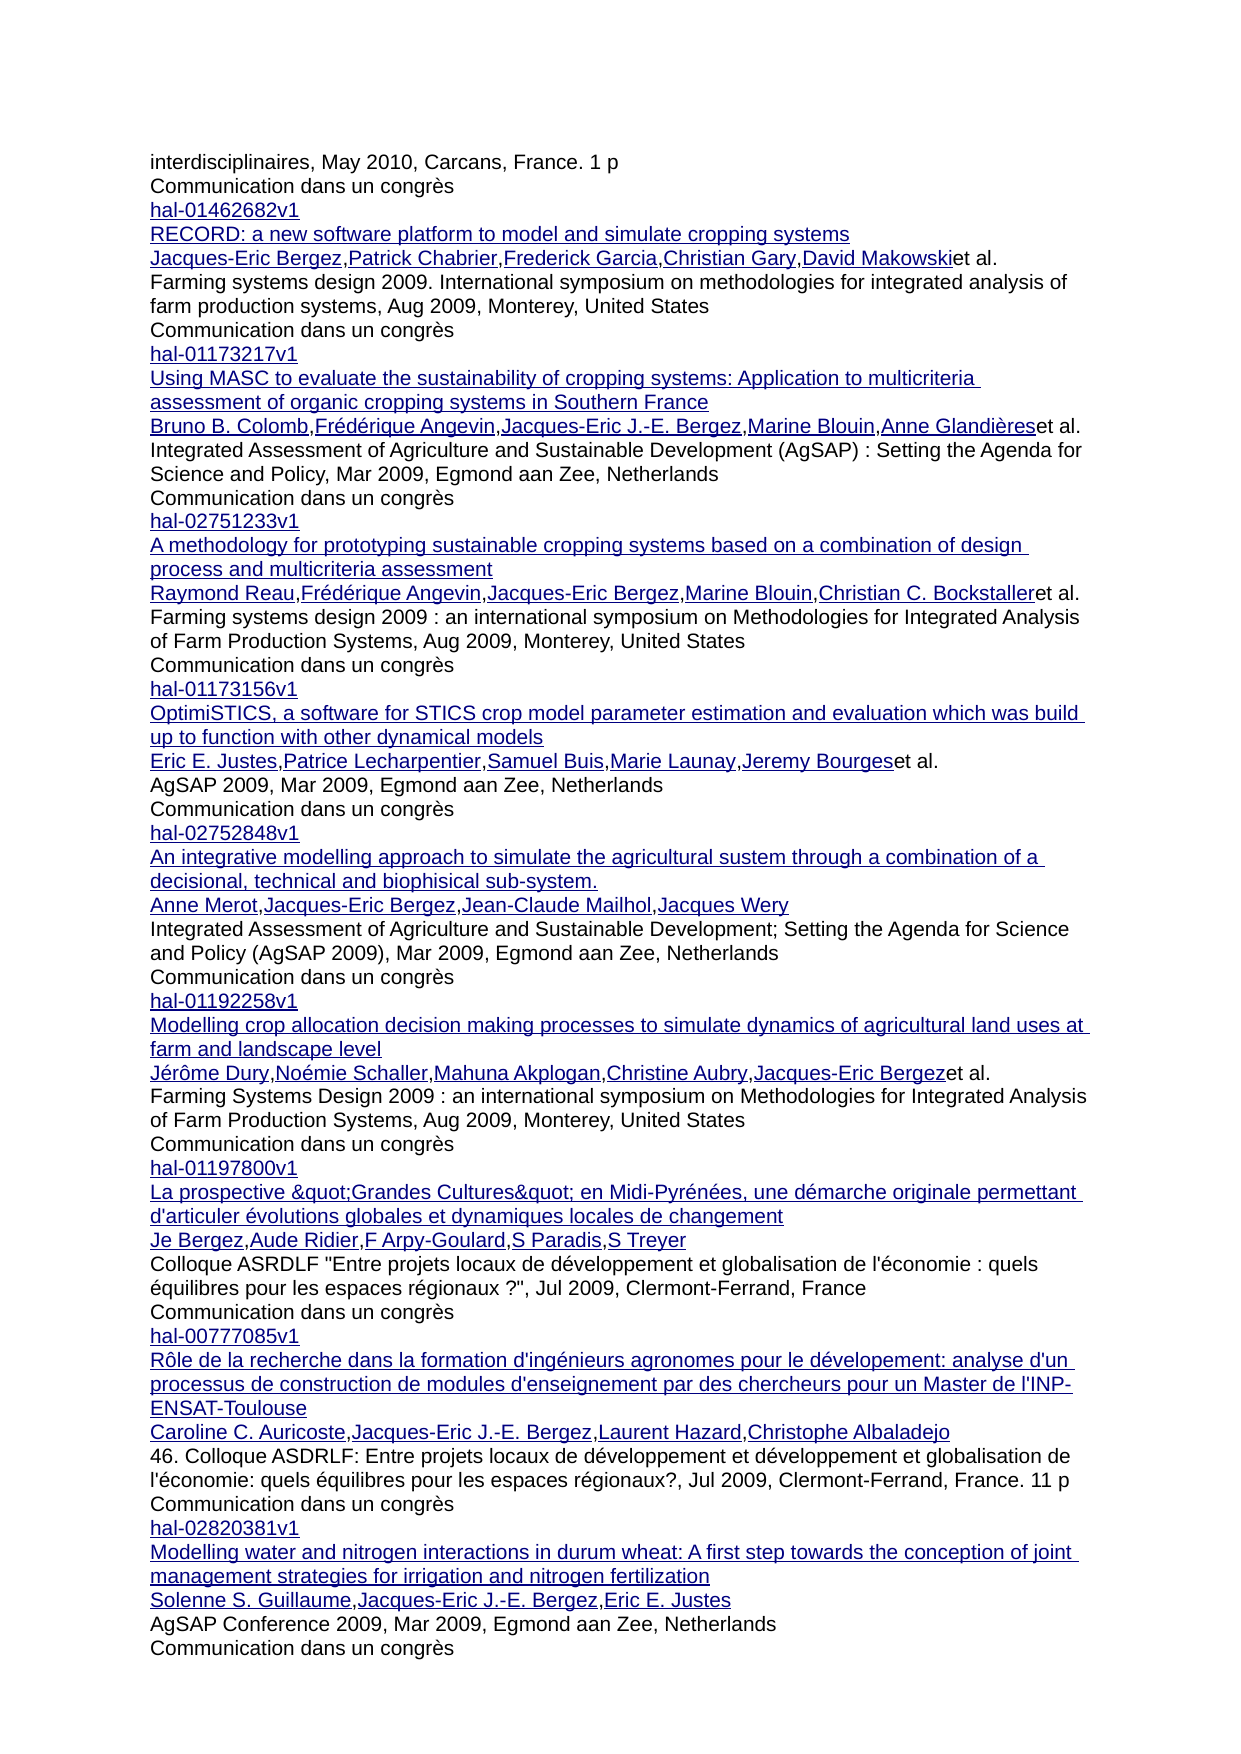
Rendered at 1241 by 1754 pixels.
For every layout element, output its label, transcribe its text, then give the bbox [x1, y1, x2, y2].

table_cell Modelling water and nitrogen interactions in durum wheat: A first step towards the conception of joint management strategies for irrigation and nitrogen fertilization Solenne S. Guillaume,Jacques-Eric J.-E. Bergez,Eric E. Justes AgSAP Conference 2009, Mar 2009, Egmond aan Zee, Netherlands Communication dans un congrès [150, 1540, 1090, 1659]
table_cell Using MASC to evaluate the sustainability of cropping systems: Application to multicriteria assessment of organic cropping systems in Southern France Bruno B. Colomb,Frédérique Angevin,Jacques-Eric J.-E. Bergez,Marine Blouin,Anne Glandièreset al. Integrated Assessment of Agriculture and Sustainable Development (AgSAP) : Setting the Agenda for Science and Policy, Mar 2009, Egmond aan Zee, Netherlands Communication dans un congrès hal-02751233v1 [150, 366, 1090, 533]
table_cell OptimiSTICS, a software for STICS crop model parameter estimation and evaluation which was build up to function with other dynamical models Eric E. Justes,Patrice Lecharpentier,Samuel Buis,Marie Launay,Jeremy Bourgeset al. AgSAP 2009, Mar 2009, Egmond aan Zee, Netherlands Communication dans un congrès hal-02752848v1 [150, 701, 1090, 845]
table_cell interdisciplinaires, May 2010, Carcans, France. 1 p Communication dans un congrès hal-01462682v1 [150, 150, 1090, 222]
table_cell Modelling crop allocation decision making processes to simulate dynamics of agricultural land uses at [150, 1013, 1090, 1033]
table_cell Rôle de la recherche dans la formation d'ingénieurs agronomes pour le dévelopement: analyse d'un processus de construction de modules d'enseignement par des chercheurs pour un Master de l'INP-ENSAT-Toulouse Caroline C. Auricoste,Jacques-Eric J.-E. Bergez,Laurent Hazard,Christophe Albaladejo 46. Colloque ASDRLF: Entre projets locaux de développement et développement et globalisation de l'économie: quels équilibres pour les espaces régionaux?, Jul 2009, Clermont-Ferrand, France. 11 p Communication dans un congrès hal-02820381v1 [150, 1348, 1090, 1539]
table_cell RECORD: a new software platform to model and simulate cropping systems Jacques-Eric Bergez,Patrick Chabrier,Frederick Garcia,Christian Gary,David Makowskiet al. Farming systems design 2009. International symposium on methodologies for integrated analysis of farm production systems, Aug 2009, Monterey, United States Communication dans un congrès hal-01173217v1 [150, 222, 1090, 366]
table_cell La prospective &quot;Grandes Cultures&quot; en Midi-Pyrénées, une démarche originale permettant d'articuler évolutions globales et dynamiques locales de changement Je Bergez,Aude Ridier,F Arpy-Goulard,S Paradis,S Treyer Colloque ASRDLF "Entre projets locaux de développement et globalisation de l'économie : quels équilibres pour les espaces régionaux ?", Jul 2009, Clermont-Ferrand, France Communication dans un congrès hal-00777085v1 [150, 1180, 1090, 1348]
table_cell farm and landscape level Jérôme Dury,Noémie Schaller,Mahuna Akplogan,Christine Aubry,Jacques-Eric Bergezet al. Farming Systems Design 2009 : an international symposium on Methodologies for Integrated Analysis of Farm Production Systems, Aug 2009, Monterey, United States Communication dans un congrès hal-01197800v1 [150, 1034, 1090, 1180]
table_cell An integrative modelling approach to simulate the agricultural sustem through a combination of a decisional, technical and biophisical sub-system. Anne Merot,Jacques-Eric Bergez,Jean-Claude Mailhol,Jacques Wery Integrated Assessment of Agriculture and Sustainable Development; Setting the Agenda for Science and Policy (AgSAP 2009), Mar 2009, Egmond aan Zee, Netherlands Communication dans un congrès hal-01192258v1 [150, 845, 1090, 1012]
table_cell A methodology for prototyping sustainable cropping systems based on a combination of design process and multicriteria assessment Raymond Reau,Frédérique Angevin,Jacques-Eric Bergez,Marine Blouin,Christian C. Bockstalleret al. Farming systems design 2009 : an international symposium on Methodologies for Integrated Analysis of Farm Production Systems, Aug 2009, Monterey, United States Communication dans un congrès hal-01173156v1 [150, 533, 1090, 701]
